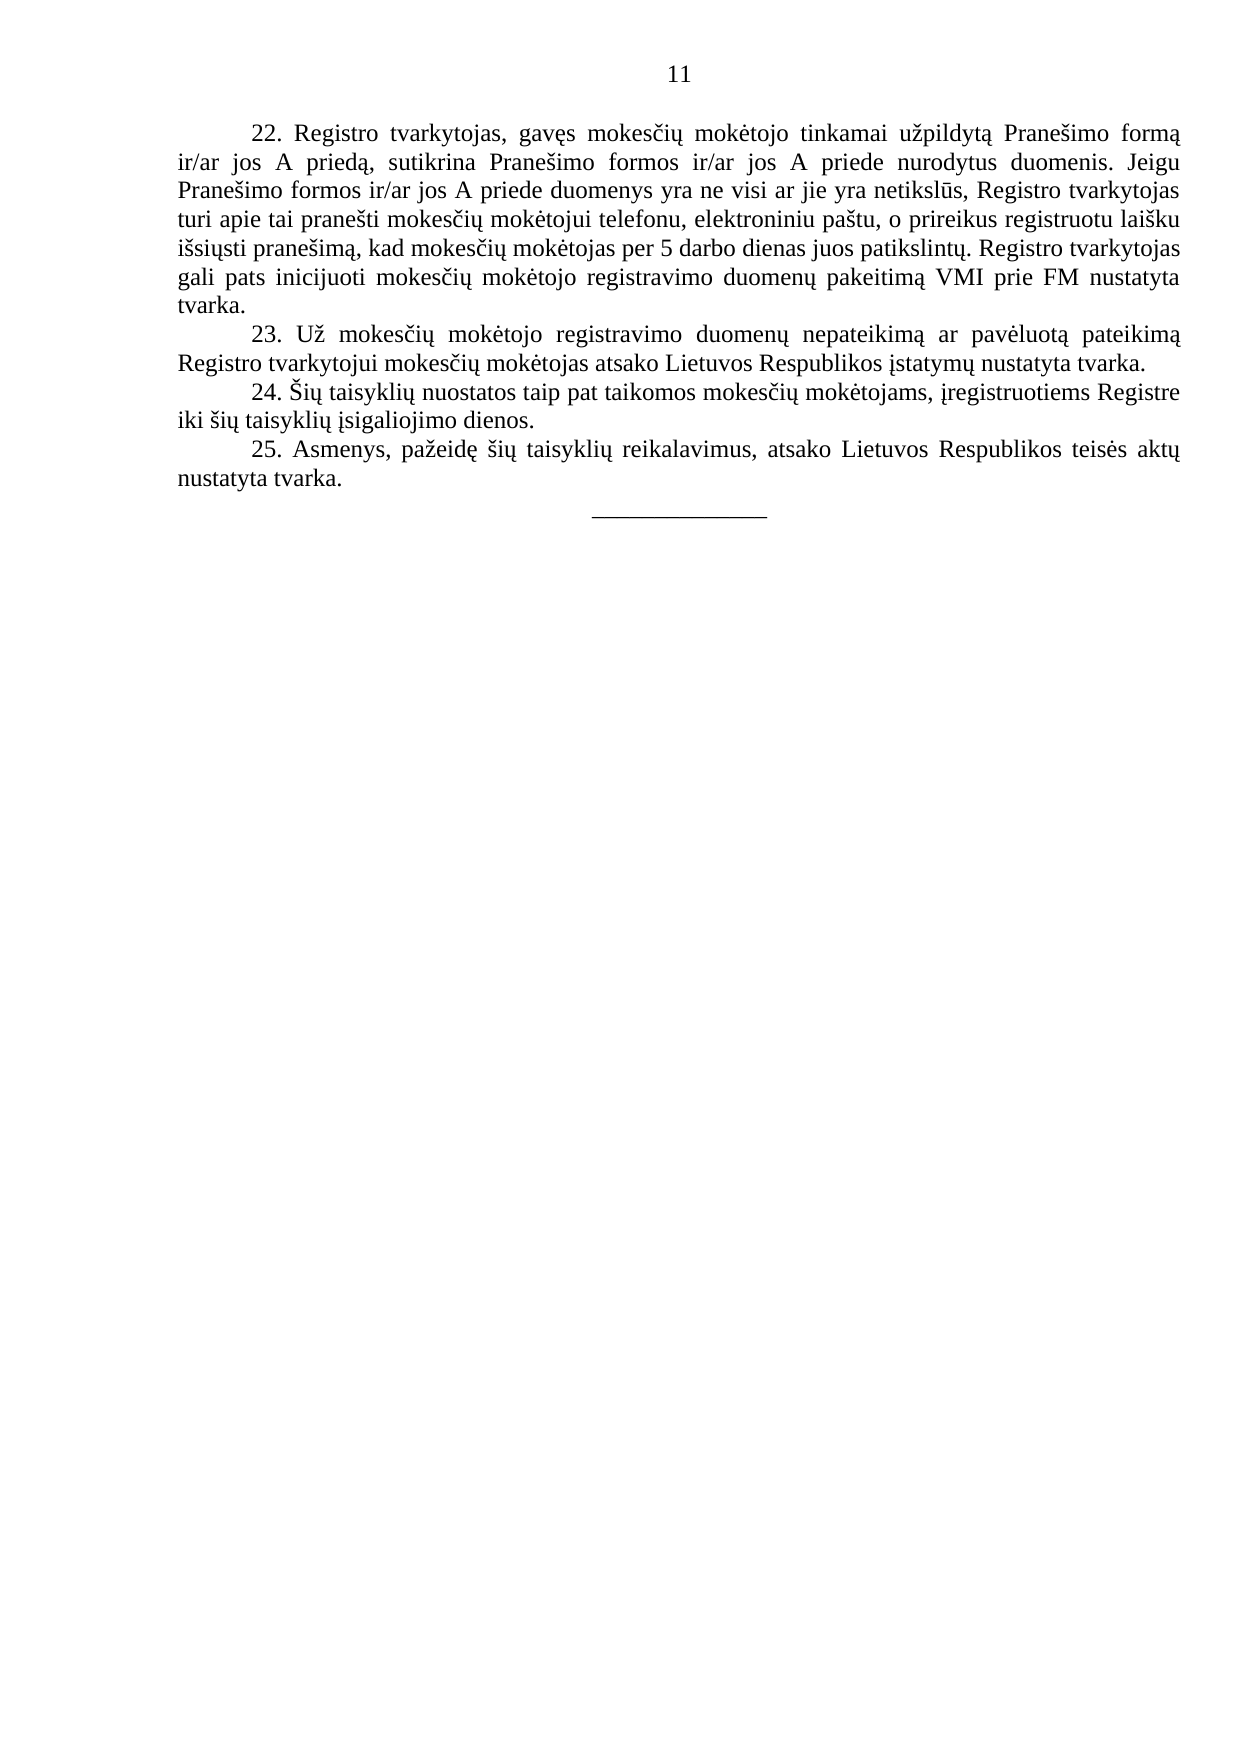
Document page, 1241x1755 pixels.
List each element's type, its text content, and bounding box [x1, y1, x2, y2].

text 22. Registro tvarkytojas, gavęs mokesčių mokėtojo tinkamai užpildytą Pranešimo formą ir/ar jos A priedą, sutikrina Pranešimo formos ir/ar jos A priede nurodytus duomenis. Jeigu Pranešimo formos ir/ar jos A priede duomenys yra ne visi ar jie yra netikslūs, Registro tvarkytojas turi apie tai pranešti mokesčių mokėtojui telefonu, elektroniniu paštu, o prireikus registruotu laišku išsiųsti pranešimą, kad mokesčių mokėtojas per 5 darbo dienas juos patikslintų. Registro tvarkytojas gali pats inicijuoti mokesčių mokėtojo registravimo duomenų pakeitimą VMI prie FM nustatyta tvarka. [177, 118, 1181, 319]
text 24. Šių taisyklių nuostatos taip pat taikomos mokesčių mokėtojams, įregistruotiems Registre iki šių taisyklių įsigaliojimo dienos. [177, 377, 1181, 434]
text 25. Asmenys, pažeidę šių taisyklių reikalavimus, atsako Lietuvos Respublikos teisės aktų nustatyta tvarka. [177, 434, 1181, 492]
text ______________ [177, 492, 1181, 521]
text 23. Už mokesčių mokėtojo registravimo duomenų nepateikimą ar pavėluotą pateikimą Registro tvarkytojui mokesčių mokėtojas atsako Lietuvos Respublikos įstatymų nustatyta tvarka. [177, 319, 1181, 377]
